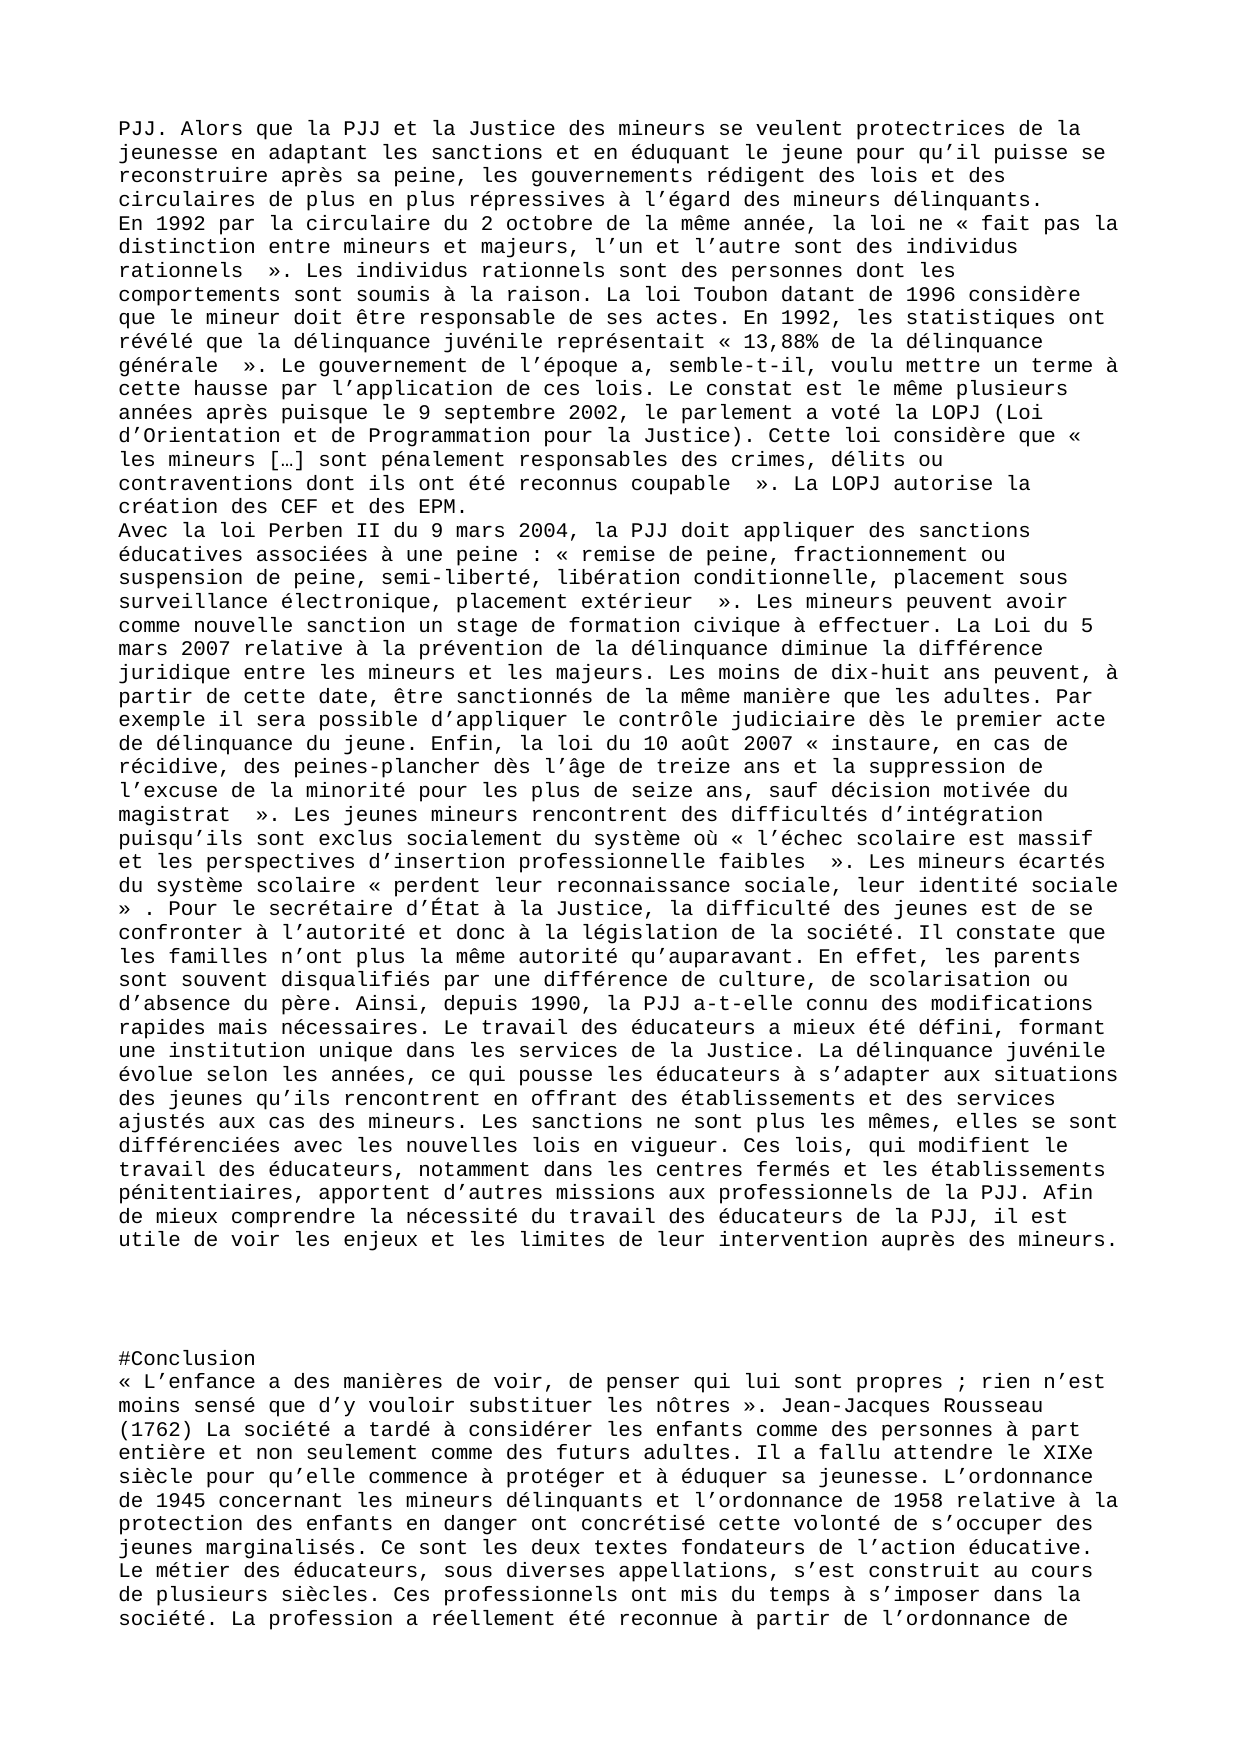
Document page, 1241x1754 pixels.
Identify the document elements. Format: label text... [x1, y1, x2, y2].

text En 1992 par la circulaire du 2 octobre de la même année, la loi ne « fait pas la distinction entre mineurs et majeurs, l’un et l’autre sont des individus rationnels ». Les individus rationnels sont des personnes dont les comportements sont soumis à la raison. La loi Toubon datant de 1996 considère que le mineur doit être responsable de ses actes. En 1992, les statistiques ont révélé que la délinquance juvénile représentait « 13,88% de la délinquance générale ». Le gouvernement de l’époque a, semble-t-il, voulu mettre un terme à cette hausse par l’application de ces lois. Le constat est le même plusieurs années après puisque le 9 septembre 2002, le parlement a voté la LOPJ (Loi d’Orientation et de Programmation pour la Justice). Cette loi considère que « les mineurs […] sont pénalement responsables des crimes, délits ou contraventions dont ils ont été reconnus coupable ». La LOPJ autorise la création des CEF et des EPM. [118, 213, 1122, 520]
text « L’enfance a des manières de voir, de penser qui lui sont propres ; rien n’est moins sensé que d’y vouloir substituer les nôtres ». Jean-Jacques Rousseau (1762) La société a tardé à considérer les enfants comme des personnes à part entière et non seulement comme des futurs adultes. Il a fallu attendre le XIXe siècle pour qu’elle commence à protéger et à éduquer sa jeunesse. L’ordonnance de 1945 concernant les mineurs délinquants et l’ordonnance de 1958 relative à la protection des enfants en danger ont concrétisé cette volonté de s’occuper des jeunes marginalisés. Ce sont les deux textes fondateurs de l’action éducative. Le métier des éducateurs, sous diverses appellations, s’est construit au cours de plusieurs siècles. Ces professionnels ont mis du temps à s’imposer dans la société. La profession a réellement été reconnue à partir de l’ordonnance de [118, 1371, 1122, 1631]
text PJJ. Alors que la PJJ et la Justice des mineurs se veulent protectrices de la jeunesse en adaptant les sanctions et en éduquant le jeune pour qu’il puisse se reconstruire après sa peine, les gouvernements rédigent des lois et des circulaires de plus en plus répressives à l’égard des mineurs délinquants. [118, 118, 1122, 213]
text #Conclusion [118, 1348, 1122, 1371]
text Avec la loi Perben II du 9 mars 2004, la PJJ doit appliquer des sanctions éducatives associées à une peine : « remise de peine, fractionnement ou suspension de peine, semi-liberté, libération conditionnelle, placement sous surveillance électronique, placement extérieur ». Les mineurs peuvent avoir comme nouvelle sanction un stage de formation civique à effectuer. La Loi du 5 mars 2007 relative à la prévention de la délinquance diminue la différence juridique entre les mineurs et les majeurs. Les moins de dix-huit ans peuvent, à partir de cette date, être sanctionnés de la même manière que les adultes. Par exemple il sera possible d’appliquer le contrôle judiciaire dès le premier acte de délinquance du jeune. Enfin, la loi du 10 août 2007 « instaure, en cas de récidive, des peines-plancher dès l’âge de treize ans et la suppression de l’excuse de la minorité pour les plus de seize ans, sauf décision motivée du magistrat ». Les jeunes mineurs rencontrent des difficultés d’intégration puisqu’ils sont exclus socialement du système où « l’échec scolaire est massif et les perspectives d’insertion professionnelle faibles ». Les mineurs écartés du système scolaire « perdent leur reconnaissance sociale, leur identité sociale » . Pour le secrétaire d’État à la Justice, la difficulté des jeunes est de se confronter à l’autorité et donc à la législation de la société. Il constate que les familles n’ont plus la même autorité qu’auparavant. En effet, les parents sont souvent disqualifiés par une différence de culture, de scolarisation ou d’absence du père. Ainsi, depuis 1990, la PJJ a-t-elle connu des modifications rapides mais nécessaires. Le travail des éducateurs a mieux été défini, formant une institution unique dans les services de la Justice. La délinquance juvénile évolue selon les années, ce qui pousse les éducateurs à s’adapter aux situations des jeunes qu’ils rencontrent en offrant des établissements et des services ajustés aux cas des mineurs. Les sanctions ne sont plus les mêmes, elles se sont différenciées avec les nouvelles lois en vigueur. Ces lois, qui modifient le travail des éducateurs, notamment dans les centres fermés et les établissements pénitentiaires, apportent d’autres missions aux professionnels de la PJJ. Afin de mieux comprendre la nécessité du travail des éducateurs de la PJJ, il est utile de voir les enjeux et les limites de leur intervention auprès des mineurs. [118, 520, 1122, 1253]
